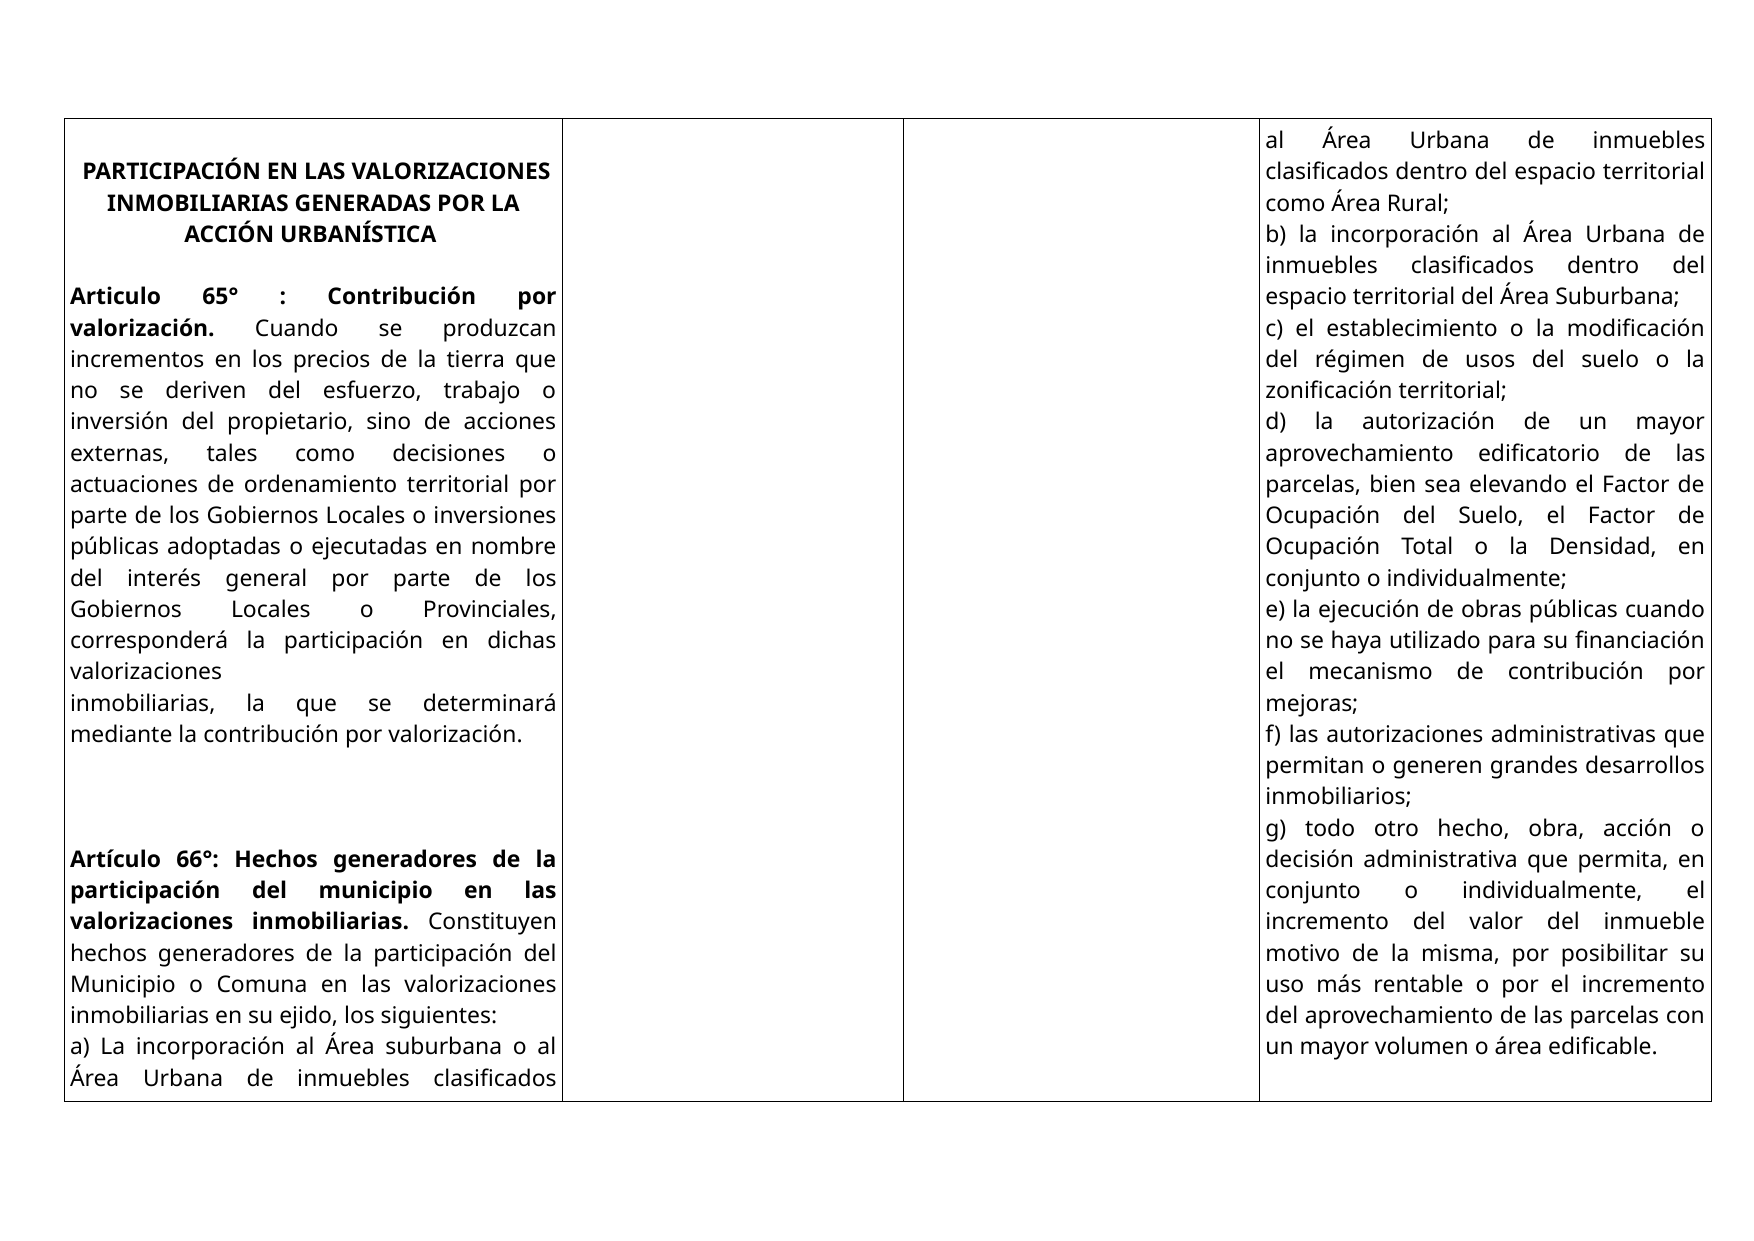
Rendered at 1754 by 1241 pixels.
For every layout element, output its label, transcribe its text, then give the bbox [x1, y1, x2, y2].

table_cell 1°. OBJETO DE LA LEY. La presente ley tiene por objeto la creación de un Fondo que garantice el financiamiento de las políticas que debe llevar a cabo el gobierno provincial para la planificación urbana con igualdad de acceso al suelo y promoción del derecho al hábitat y la vivienda. Sus objetivos específicos son: a) Establecer y asegurar la afectación de recursos para la atención de las políticas habitacionales, de regularización dominial y el establecimiento de un hábitat digno en todo el territorio provincial b)Promover la planificación conjunta para lograr una mayor y mejor calidad de vida de los barrios y sectores sociales con mayores necesidades c) Generar recursos para reducir las expectativas especulativas de valorización del suelo d) Incentivar la gestión de proyectos habitacionales, urbanizaciones sociales y de procesos de regularización de barrios informales e)Abordar integralmente la diversidad y complejidad de la demanda de la infraestructura urbano y habitacional. Artículo 5°- EJECUCION DEL FONDO La inversión de los recursos del fondo se efectuara a través de convenios que realizara la autoridad de aplicación con los municipios y comunas de la provincia conforme a los términos de la presente ley y el procedimiento que se establezca en la respectiva reglamentación. A tal efecto los municipios y comunas presentaran los proyectos ante la autoridad de aplicación la cual elevara los mismos a consideración de la comisión creada en el Art 6° a los efectos que permitan establecer la factibilidad y elegibilidad del mismo. ' La aprobación de los proyectos será resuelta por Ia autoridad de aplicación previa intervención y conformidad de la comisión de seguimiento, la cual funcionara conforme al reglamento que se dicte. Artículo 6° COMISION DE SEGUIMIENTO Crease la Comisión de ejecución y seguimiento del Fondo para la planificación urbana con igualdad de acceso al suelo y al hábitat, la cual deberá evaluar la factibilidad y elegibilidad de los proyectos presentados por los municipios y comunas previamente a su aprobación por la autoridad de aplicación. Dicha comisión estará conformada por 2 Senadores; 2 Diputados, 2 representantes de la Secretaria de Estado del Hábitat y 2 representante de las comunas y 2 de municipios. Artículo 2°. CREACION DEL FONDO Crease en el ámbito de la autoridad de aplicación que disponga el poder ejecutivo, el fondo para la planificación urbana, acceso al suelo y desarrollo del hábitat, el cual tendrá carácter presupuestario de cuenta especial y mantendrá una vigencia de 5 años a partir del siguiente ejercicio. Artículo 3° Constitución del fondo. El fondo creado en el artículo 2° se integrara con los siguientes recursos: . El 20% de los recursos que reciba Ia provincia provenientes del fondo nacional de la vivienda conforme a lo establecido en Ia ley 24.464. . El 15% de las transferencias en concepto de Fondo Federal Solidario, neto de la coparticipación correspondientes a municipios y comunas. . El 10% de la recaudación en concepto de impuesto inmobiliario urbano y rural, neto de la coparticipación correspondiente a municipios y comunas. . El aporte de recursos de rentas generales equivalente al 0,5% del Cálculo de Recursos para la Administración Central en el Presupuesto General de Gastos y Cálculo de Recursos inicial correspondiente al año anterior . Los recursos derivados del uso del crédito que se obtengan con destino a los objetivos señalados en el artículo 1° o leyes específicas que se dicten en el futuro. . Los recursos provenientes de planes nacionales para la mejora o solución habitacional que le sean afectados al cumplimiento de los objetivos de la presente ley . Contribuciones, subsidios, legados, donación con destino a complementar los objetivos de la presente ley . EI recupero de préstamos otorgados por la autoridad de aplicación en el marco de la presente ley Artículo 3°. DESTINO Y AFECTACIÓN DE LOS FONDOS a) adquirir suelo urbanizable en centros urbanos y zonas rurales. b) Desarrollar áreas residenciales en centros urbanos o en asentamientos rurales, mediante la construcción de viviendas que cuenten con la infraestructura y los servicios, las reservas de equipamiento comunitario y espacios verdes. c)Ejecutar proyectos de integración socio urbanístico de asentamientos irregulares. d)Financiar programas de construcción y/o reparación de viviendas tanto urbanas como rurales. e)financiar la recuperación, rehabilitación o refuncionalización de edificios y sectores urbanos residenciales. f)Ejecutar la construcción, ampliación y/o mejoramiento de servicios de infraestructura básicos, de equipamientos comunitarios y/o de espacios públicos recreativos. g)ejecutar la regularización dominial y la escrituración de los inmuebles construidos y/o de los derechos posesorios que sobre ellos recaigan con el Fin de permitir el acceso a la tenencia segura y/o al título de propiedad. h)financiar préstamos para Ia compra de terrenos o viviendas o para Ia construcción i)cubrir los gastos de posibles expropiaciones y/o adquisición de terrenos destinados a la construcción de inmuebles j)desarrollar proyectos de urbanización y obras de infraestructuras Artículo 4°- Los saldos no invertidos al cierre del ejercicio, se transferirán en forma automática al ejercicio siguiente hasta el agotamiento total del fondo Artículo 7° La presente ley será reglamentada por el Poder Ejecutivo en el plazo de 30 (treinta) días de sancionada la presente, efectuando lasadecuaciones presupuestarias pertinentes a fin de asegurar la conformación del fondo y su utilización. Artículo 8° — De forma [563, 119, 903, 1101]
table_cell REGULACIÓN DEL VALOR DEL SUELO Artículo 1°: Objeto. La presente Ley tiene por finalidad facilitar el acceso al suelo para la construcción de vivienda única y fortalecer la regulación pública sobre el suelo urbano generando nuevos instrumentos que permitan reducir la especulación de valorización del suelo. Artículo 10°: Autoridad de aplicación. La autoridad de Aplicación será establecida por el Poder Ejecutivo en la reglamentación de la presente ley. Artículo 3°: La presente ley será aplicable para terrenos que tengan como fin un loteo con objetivo de vivienda única y se complemente con el reglamento establecido en el Decreto 7317/67. Artículo 4°: Los terrenos destinados a ser loteados para vivienda única pasarán a pertenecer al dominio privado de la repartición del estado que lo adquiera: Provincia, Municipio o Comuna; mientras que los destinados a espacios recreativos o equipamiento comunitario serán del dominio público. Artículo 2°: Los terrenos que el Estado (municipal, comunal o provincial) considere que por ubicación estén comprendidos o en condiciones de comprenderse en el área urbanizada, deberán ser declarados de utilidad pública para ser loteados para vivienda única. Artículo 5°: Cuando los terrenos a expropiar sean para los propósitos enunciados en el artículo 1, la misma se realizará conforme a las normas que se establecen en el Artículo 7º. Artículo 7°: La Provincia, los Municipios y Comunas están autorizados a realizar estas expropiaciones en las condiciones descriptas en el Artículo 6° si además el terreno cumple con el requisito de que se encuentre adyacente al área consolidada, y el lado adyacente no sea inferior al 10% del perímetro del lote a expropiar. De no cumplirse con estos requisitos deberá A contar con Ia aprobación de Ia autoridad de aplicación. Para ello la Provincia, los Municipios y l Comunas informarán y fundamentarán a los fines de lograr la aprobación del loteo a la ‘ autoridad de aplicación, la que tendrá 90 días para objetar la misma. Pasado ese período si no I hubiera objeciones la Provincia, los Municipios y Comunas estarán en condiciones de realizar el mismo. En este caso, la expropiación de terrenos que cumplen con los requisitos será informada a Ia autoridad de aplicación para su conocimiento. Artículo 8º: A los fines de dar cumplimiento con el Articulo 1, la reparticion del estado que adquiera el/los terreno/s, deberá ejecutar el loteo y ofrecer los lotes a la ciudadanía que necesite acceder a su vivienda única según una adecuada política de acceso a tierra y vivienda de acuerdo a las necesidades de la zona, y no basarse en los precios que el mercado impone. Artículo 9°: Si al cabo de tres años de realizada la expropiación no se hubiera realizado el Ioteo el propietario tendrá derecho a solicitar la anulación de la expropiación. Artículo 6°: Cálculo. La autoridad de aplicación elaborará un mapa donde se describa el valor del suelo agrícola en los distintos lugares de la provincia. Si el mismo no existiere o haya perdido vigencia la Provincia, los Municipios o Comunas podrán calcular el mismo tomando el promedio de las últimas diez transacciones inmobiliarias de suelo de uso agrícola o ganadera del área rural del distrito en condiciones equivalentes al de la expropiación en los últimos cinco años. Si no hubiera habido ese número de transacciones se hará e relevamiento en los distritos adyacentes hasta obtener dicho número. El valor del suelo será: a) Para el caso de zona en condiciones de urbanizarse, el promedio obtenido más un 50% como máximo de ese valor o el que esté detenninado en el mapa elaborado por la autoridad de aplicación. b) Para el caso de zonas ya urbanizadas, el promedio obtenido más un 200% como máximo de ese valor o el que esté determinado en el mapa elaborado por la autoridad de aplicación, según corresponda dependiendo de la participación del propietario en la urbanización de su terreno. [904, 119, 1259, 1101]
